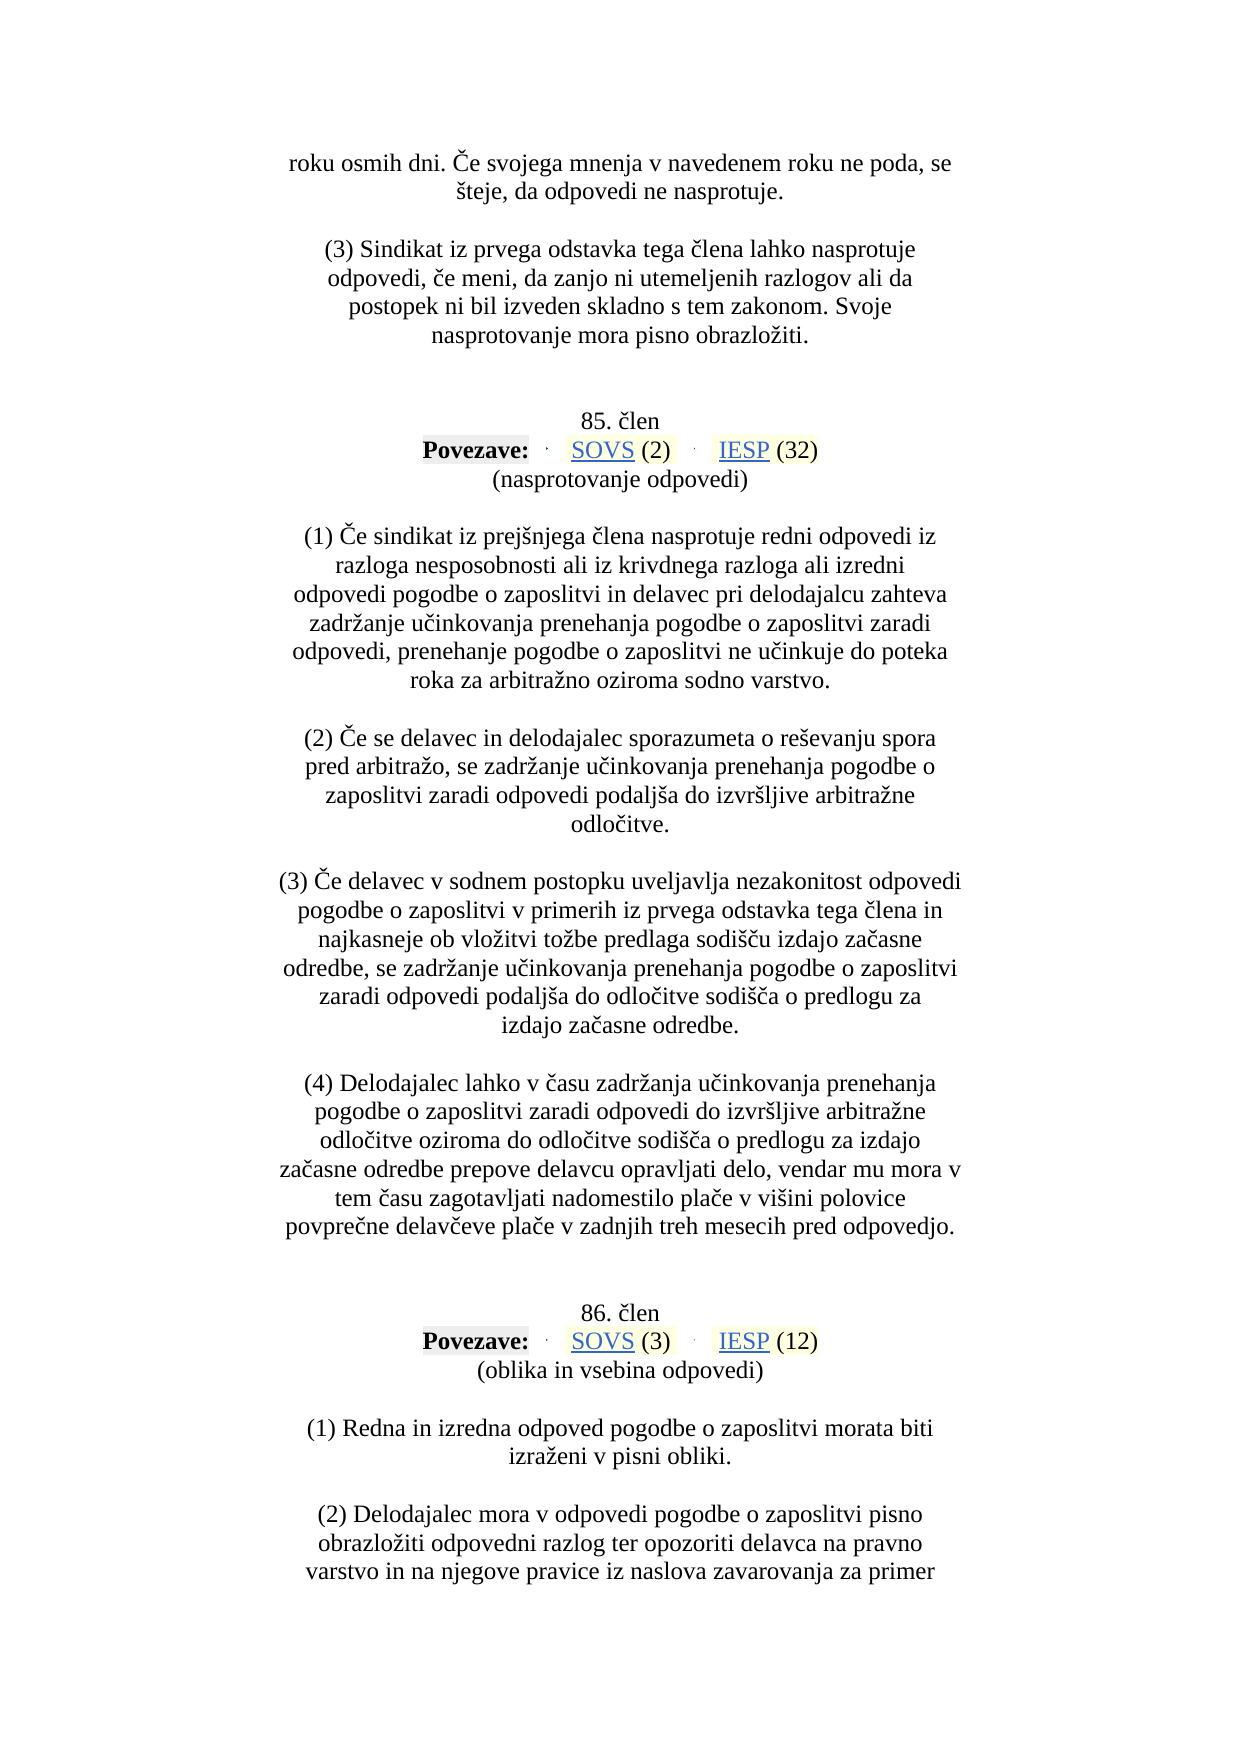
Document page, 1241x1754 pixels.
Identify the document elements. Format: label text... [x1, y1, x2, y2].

table_header roku osmih dni. Če svojega mnenja v navedenem roku ne poda, se šteje, da odpovedi ne nasprotuje. (3) Sindikat iz prvega odstavka tega člena lahko nasprotuje odpovedi, če meni, da zanjo ni utemeljenih razlogov ali da postopek ni bil izveden skladno s tem zakonom. Svoje nasprotovanje mora pisno obrazložiti. 85. člen Povezave: SOVS (2) IESP (32) (nasprotovanje odpovedi) (1) Če sindikat iz prejšnjega člena nasprotuje redni odpovedi iz razloga nesposobnosti ali iz krivdnega razloga ali izredni odpovedi pogodbe o zaposlitvi in delavec pri delodajalcu zahteva zadržanje učinkovanja prenehanja pogodbe o zaposlitvi zaradi odpovedi, prenehanje pogodbe o zaposlitvi ne učinkuje do poteka roka za arbitražno oziroma sodno varstvo. (2) Če se delavec in delodajalec sporazumeta o reševanju spora pred arbitražo, se zadržanje učinkovanja prenehanja pogodbe o zaposlitvi zaradi odpovedi podaljša do izvršljive arbitražne odločitve. (3) Če delavec v sodnem postopku uveljavlja nezakonitost odpovedi pogodbe o zaposlitvi v primerih iz prvega odstavka tega člena in najkasneje ob vložitvi tožbe predlaga sodišču izdajo začasne odredbe, se zadržanje učinkovanja prenehanja pogodbe o zaposlitvi zaradi odpovedi podaljša do odločitve sodišča o predlogu za izdajo začasne odredbe. (4) Delodajalec lahko v času zadržanja učinkovanja prenehanja pogodbe o zaposlitvi zaradi odpovedi do izvršljive arbitražne odločitve oziroma do odločitve sodišča o predlogu za izdajo začasne odredbe prepove delavcu opravljati delo, vendar mu mora v tem času zagotavljati nadomestilo plače v višini polovice povprečne delavčeve plače v zadnjih treh mesecih pred odpovedjo. 86. člen Povezave: SOVS (3) IESP (12) (oblika in vsebina odpovedi) (1) Redna in izredna odpoved pogodbe o zaposlitvi morata biti izraženi v pisni obliki. (2) Delodajalec mora v odpovedi pogodbe o zaposlitvi pisno obrazložiti odpovedni razlog ter opozoriti delavca na pravno varstvo in na njegove pravice iz naslova zavarovanja za primer [138, 148, 1102, 1585]
